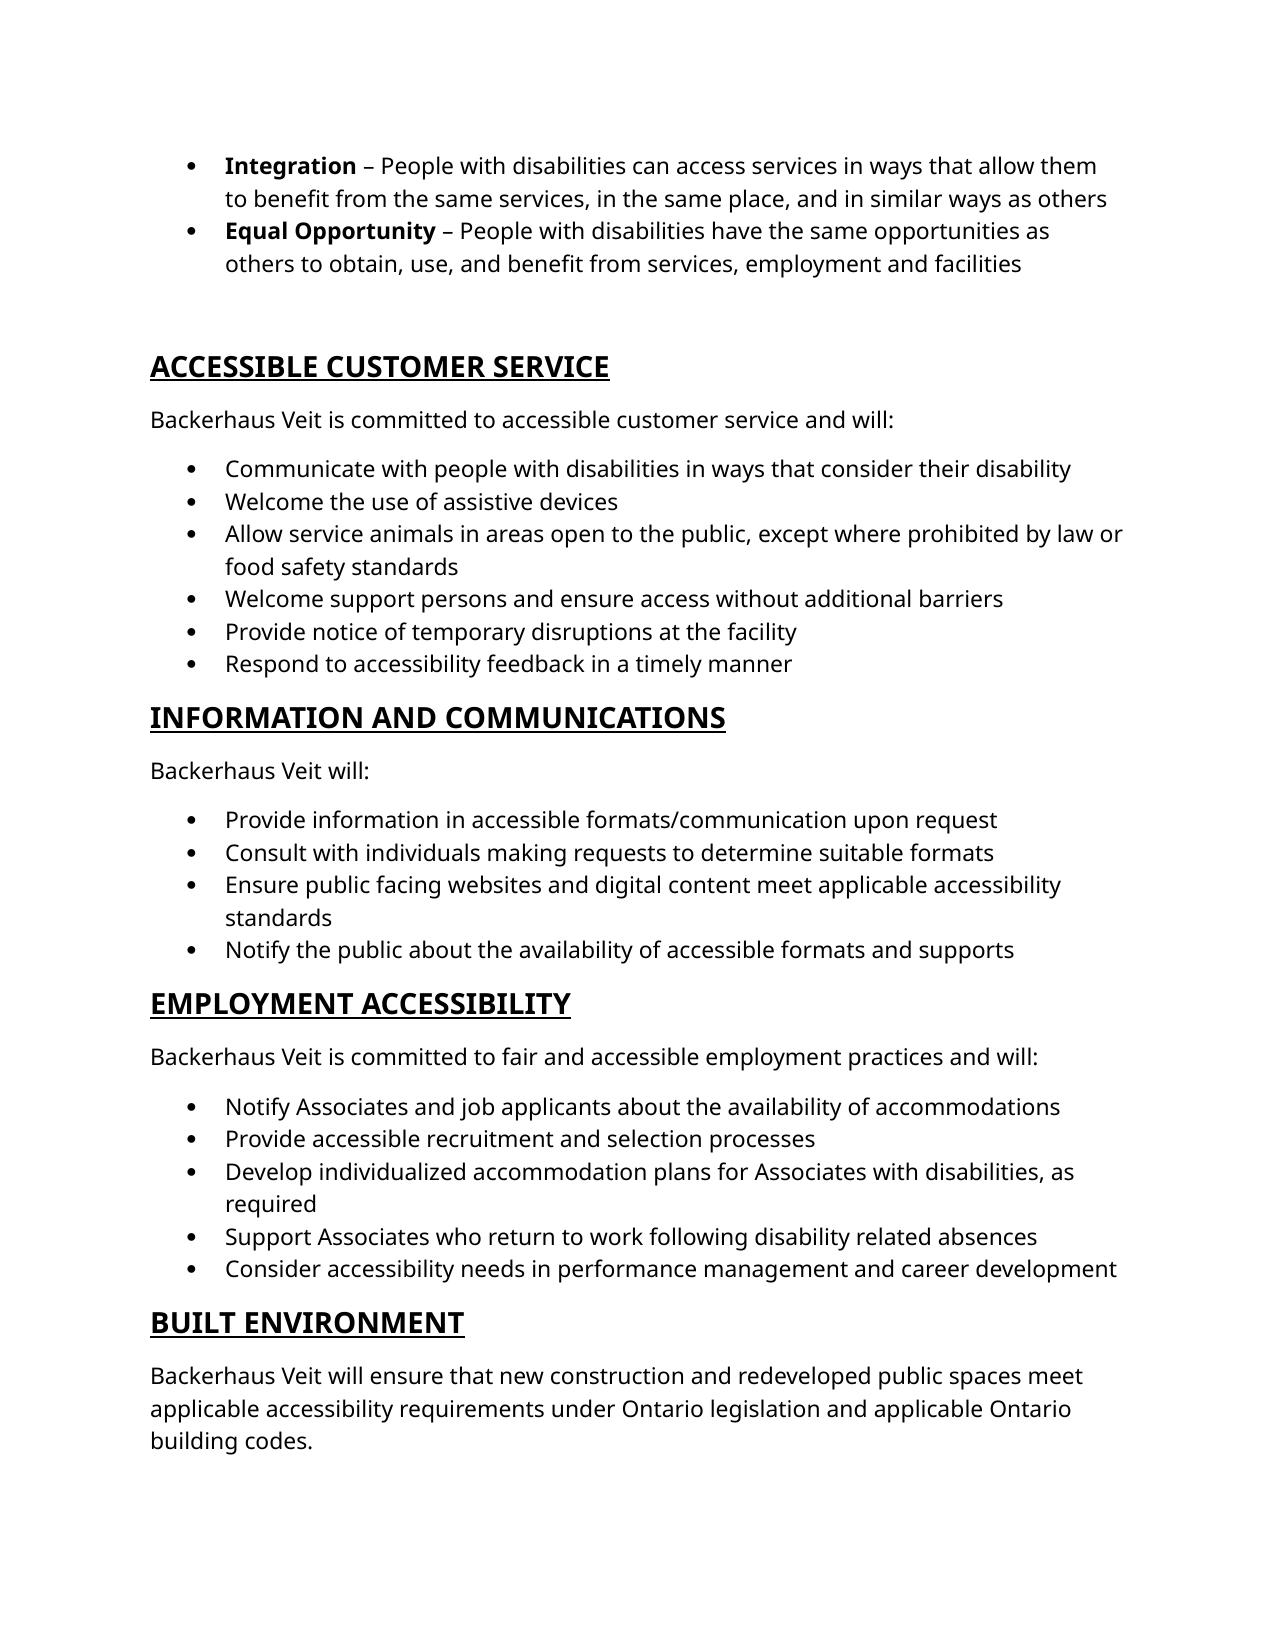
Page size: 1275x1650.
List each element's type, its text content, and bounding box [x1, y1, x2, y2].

list Allow service animals in areas open to the public, except where prohibited by law or food safety standards [187, 518, 1125, 582]
list Provide information in accessible formats/communication upon request [187, 804, 1125, 835]
text Backerhaus Veit will: [150, 755, 1125, 786]
list Integration – People with disabilities can access services in ways that allow them to benefit from the same services, in the same place, and in similar ways as others [187, 150, 1125, 214]
list Communicate with people with disabilities in ways that consider their disability [187, 453, 1125, 484]
text Backerhaus Veit is committed to fair and accessible employment practices and will: [150, 1041, 1125, 1072]
list Respond to accessibility feedback in a timely manner [187, 648, 1125, 679]
text Backerhaus Veit is committed to accessible customer service and will: [150, 404, 1125, 435]
list Notify Associates and job applicants about the availability of accommodations [187, 1090, 1125, 1122]
list Consult with individuals making requests to determine suitable formats [187, 837, 1125, 868]
list Ensure public facing websites and digital content meet applicable accessibility standards [187, 869, 1125, 933]
text BUILT ENVIRONMENT [150, 1302, 1125, 1342]
text ACCESSIBLE CUSTOMER SERVICE [150, 346, 1125, 386]
text INFORMATION AND COMMUNICATIONS [150, 697, 1125, 737]
list Consider accessibility needs in performance management and career development [187, 1253, 1125, 1284]
list Notify the public about the availability of accessible formats and supports [187, 934, 1125, 965]
list Welcome the use of assistive devices [187, 485, 1125, 517]
text EMPLOYMENT ACCESSIBILITY [150, 983, 1125, 1023]
list Develop individualized accommodation plans for Associates with disabilities, as required [187, 1155, 1125, 1219]
list Support Associates who return to work following disability related absences [187, 1220, 1125, 1252]
list Equal Opportunity – People with disabilities have the same opportunities as others to obtain, use, and benefit from services, employment and facilities [187, 215, 1125, 279]
list Provide notice of temporary disruptions at the facility [187, 615, 1125, 647]
list Welcome support persons and ensure access without additional barriers [187, 583, 1125, 614]
text Backerhaus Veit will ensure that new construction and redeveloped public spaces meet applicable accessibility requirements under Ontario legislation and applicable Ontario building codes. [150, 1360, 1125, 1456]
list Provide accessible recruitment and selection processes [187, 1123, 1125, 1154]
